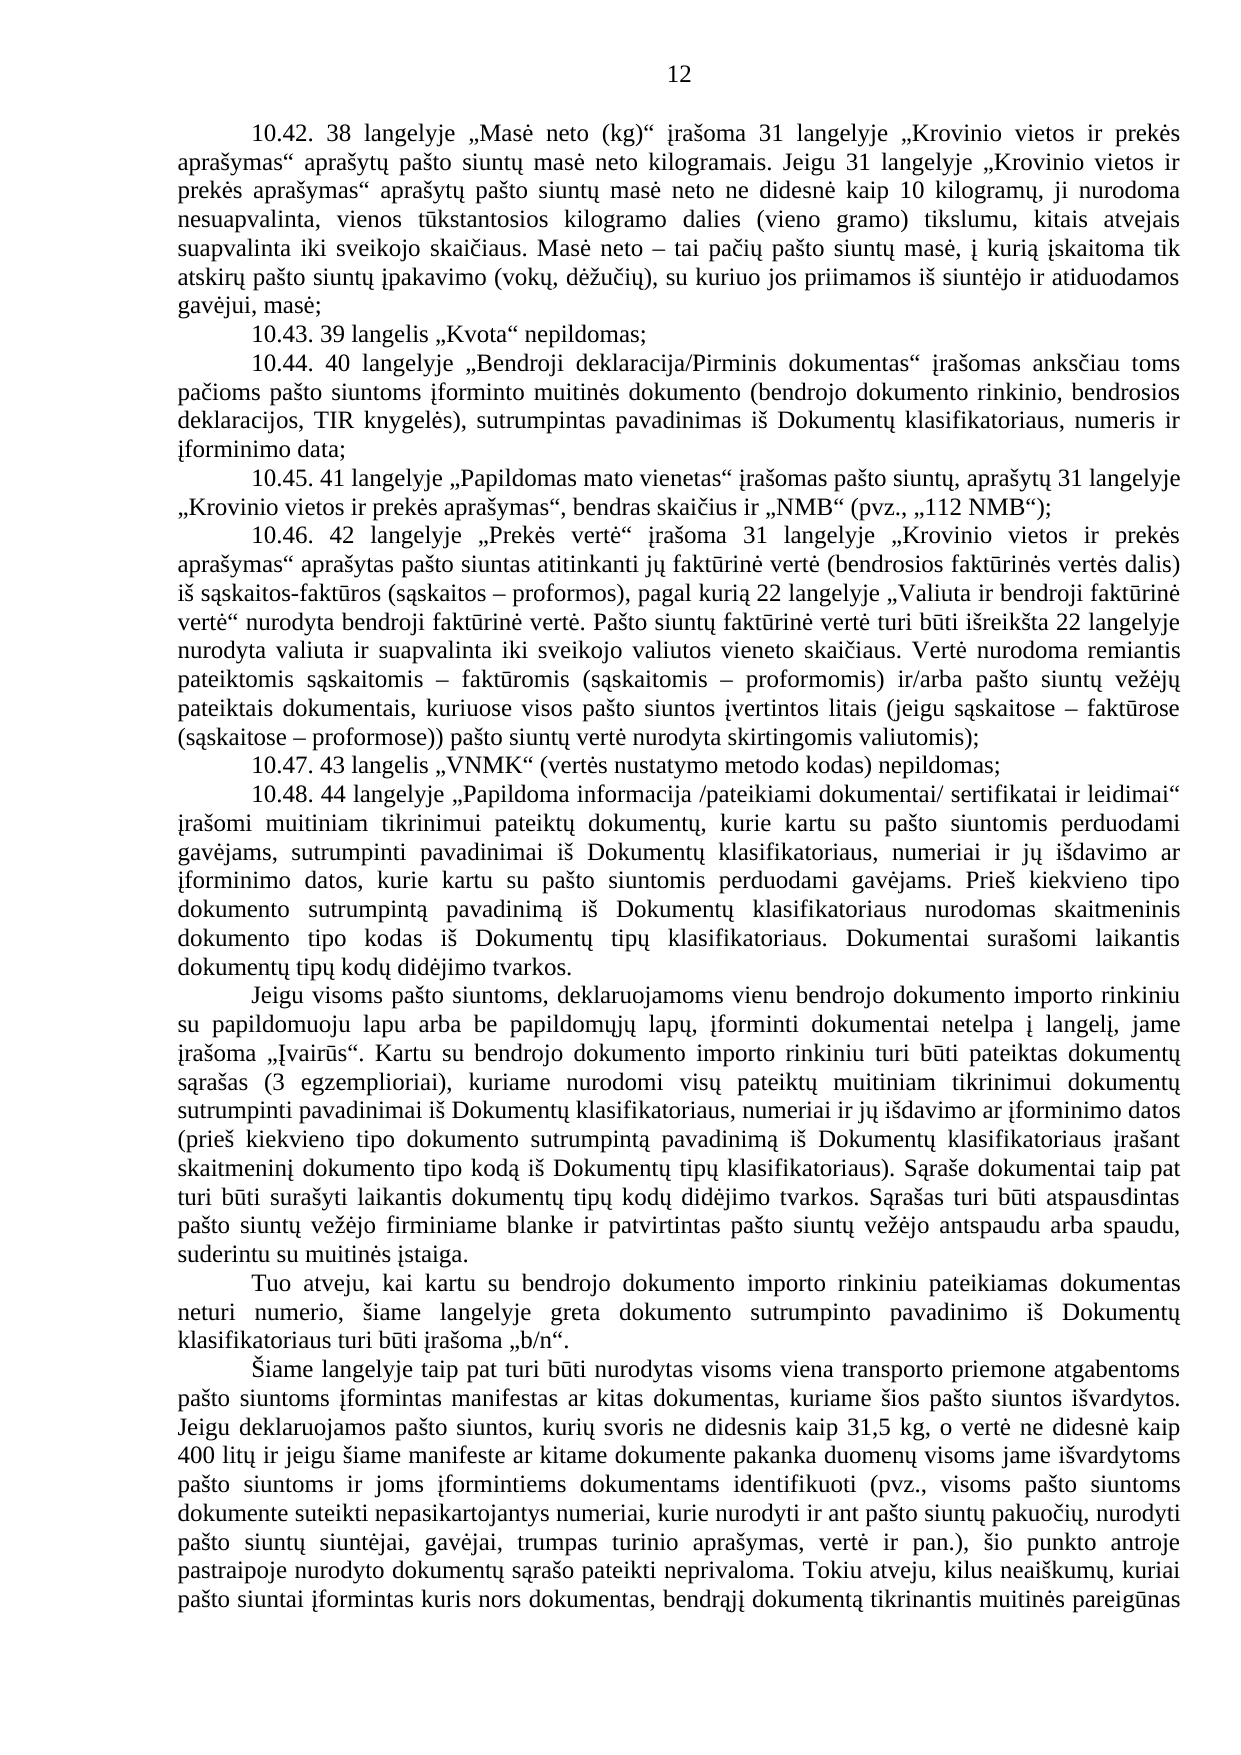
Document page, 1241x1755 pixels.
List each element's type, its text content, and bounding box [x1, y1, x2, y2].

text 10.43. 39 langelis „Kvota“ nepildomas; [177, 319, 1181, 348]
text 10.47. 43 langelis „VNMK“ (vertės nustatymo metodo kodas) nepildomas; [177, 751, 1181, 779]
text Tuo atveju, kai kartu su bendrojo dokumento importo rinkiniu pateikiamas dokumentas neturi numerio, šiame langelyje greta dokumento sutrumpinto pavadinimo iš Dokumentų klasifikatoriaus turi būti įrašoma „b/n“. [177, 1268, 1181, 1354]
text 10.44. 40 langelyje „Bendroji deklaracija/Pirminis dokumentas“ įrašomas anksčiau toms pačioms pašto siuntoms įforminto muitinės dokumento (bendrojo dokumento rinkinio, bendrosios deklaracijos, TIR knygelės), sutrumpintas pavadinimas iš Dokumentų klasifikatoriaus, numeris ir įforminimo data; [177, 348, 1181, 463]
text 10.45. 41 langelyje „Papildomas mato vienetas“ įrašomas pašto siuntų, aprašytų 31 langelyje „Krovinio vietos ir prekės aprašymas“, bendras skaičius ir „NMB“ (pvz., „112 NMB“); [177, 463, 1181, 521]
text 10.46. 42 langelyje „Prekės vertė“ įrašoma 31 langelyje „Krovinio vietos ir prekės aprašymas“ aprašytas pašto siuntas atitinkanti jų faktūrinė vertė (bendrosios faktūrinės vertės dalis) iš sąskaitos-faktūros (sąskaitos – proformos), pagal kurią 22 langelyje „Valiuta ir bendroji faktūrinė vertė“ nurodyta bendroji faktūrinė vertė. Pašto siuntų faktūrinė vertė turi būti išreikšta 22 langelyje nurodyta valiuta ir suapvalinta iki sveikojo valiutos vieneto skaičiaus. Vertė nurodoma remiantis pateiktomis sąskaitomis – faktūromis (sąskaitomis – proformomis) ir/arba pašto siuntų vežėjų pateiktais dokumentais, kuriuose visos pašto siuntos įvertintos litais (jeigu sąskaitose – faktūrose (sąskaitose – proformose)) pašto siuntų vertė nurodyta skirtingomis valiutomis); [177, 521, 1181, 751]
text 10.48. 44 langelyje „Papildoma informacija /pateikiami dokumentai/ sertifikatai ir leidimai“ įrašomi muitiniam tikrinimui pateiktų dokumentų, kurie kartu su pašto siuntomis perduodami gavėjams, sutrumpinti pavadinimai iš Dokumentų klasifikatoriaus, numeriai ir jų išdavimo ar įforminimo datos, kurie kartu su pašto siuntomis perduodami gavėjams. Prieš kiekvieno tipo dokumento sutrumpintą pavadinimą iš Dokumentų klasifikatoriaus nurodomas skaitmeninis dokumento tipo kodas iš Dokumentų tipų klasifikatoriaus. Dokumentai surašomi laikantis dokumentų tipų kodų didėjimo tvarkos. [177, 779, 1181, 981]
text 10.42. 38 langelyje „Masė neto (kg)“ įrašoma 31 langelyje „Krovinio vietos ir prekės aprašymas“ aprašytų pašto siuntų masė neto kilogramais. Jeigu 31 langelyje „Krovinio vietos ir prekės aprašymas“ aprašytų pašto siuntų masė neto ne didesnė kaip 10 kilogramų, ji nurodoma nesuapvalinta, vienos tūkstantosios kilogramo dalies (vieno gramo) tikslumu, kitais atvejais suapvalinta iki sveikojo skaičiaus. Masė neto – tai pačių pašto siuntų masė, į kurią įskaitoma tik atskirų pašto siuntų įpakavimo (vokų, dėžučių), su kuriuo jos priimamos iš siuntėjo ir atiduodamos gavėjui, masė; [177, 118, 1181, 319]
text Šiame langelyje taip pat turi būti nurodytas visoms viena transporto priemone atgabentoms pašto siuntoms įformintas manifestas ar kitas dokumentas, kuriame šios pašto siuntos išvardytos. Jeigu deklaruojamos pašto siuntos, kurių svoris ne didesnis kaip 31,5 kg, o vertė ne didesnė kaip 400 litų ir jeigu šiame manifeste ar kitame dokumente pakanka duomenų visoms jame išvardytoms pašto siuntoms ir joms įformintiems dokumentams identifikuoti (pvz., visoms pašto siuntoms dokumente suteikti nepasikartojantys numeriai, kurie nurodyti ir ant pašto siuntų pakuočių, nurodyti pašto siuntų siuntėjai, gavėjai, trumpas turinio aprašymas, vertė ir pan.), šio punkto antroje pastraipoje nurodyto dokumentų sąrašo pateikti neprivaloma. Tokiu atveju, kilus neaiškumų, kuriai pašto siuntai įformintas kuris nors dokumentas, bendrąjį dokumentą tikrinantis muitinės pareigūnas [177, 1354, 1181, 1613]
text Jeigu visoms pašto siuntoms, deklaruojamoms vienu bendrojo dokumento importo rinkiniu su papildomuoju lapu arba be papildomųjų lapų, įforminti dokumentai netelpa į langelį, jame įrašoma „Įvairūs“. Kartu su bendrojo dokumento importo rinkiniu turi būti pateiktas dokumentų sąrašas (3 egzemplioriai), kuriame nurodomi visų pateiktų muitiniam tikrinimui dokumentų sutrumpinti pavadinimai iš Dokumentų klasifikatoriaus, numeriai ir jų išdavimo ar įforminimo datos (prieš kiekvieno tipo dokumento sutrumpintą pavadinimą iš Dokumentų klasifikatoriaus įrašant skaitmeninį dokumento tipo kodą iš Dokumentų tipų klasifikatoriaus). Sąraše dokumentai taip pat turi būti surašyti laikantis dokumentų tipų kodų didėjimo tvarkos. Sąrašas turi būti atspausdintas pašto siuntų vežėjo firminiame blanke ir patvirtintas pašto siuntų vežėjo antspaudu arba spaudu, suderintu su muitinės įstaiga. [177, 981, 1181, 1268]
